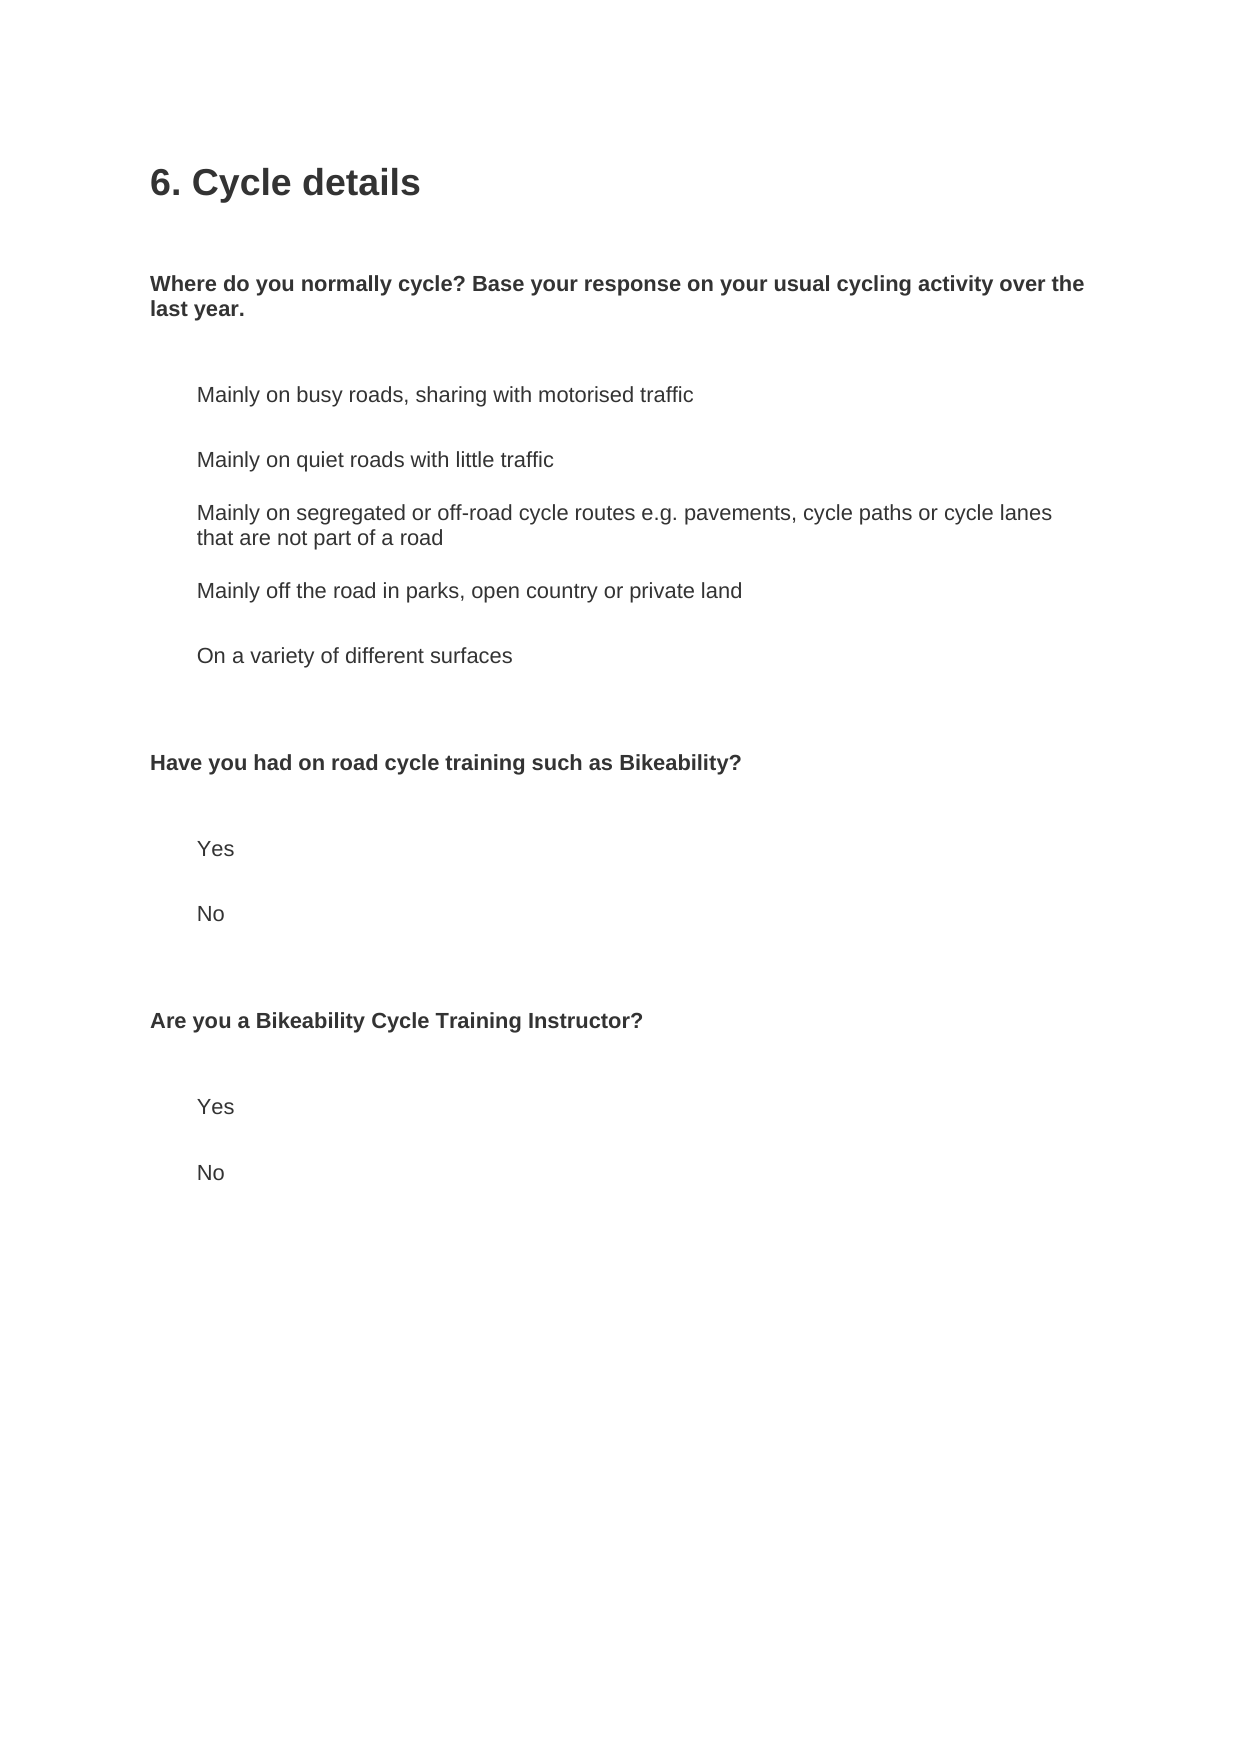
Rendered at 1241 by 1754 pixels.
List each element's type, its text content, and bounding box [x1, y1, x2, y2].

table_cell [150, 487, 197, 552]
table_cell [150, 876, 197, 941]
table_cell No [197, 876, 234, 941]
table_header [150, 811, 197, 876]
table_cell [150, 553, 197, 618]
table_header [150, 1069, 197, 1134]
table_header Yes [197, 1069, 234, 1134]
table_header Mainly on busy roads, sharing with motorised traffic [197, 356, 1090, 422]
subtitle Where do you normally cycle? Base your response on your usual cycling activity over the last year. [150, 270, 1090, 321]
subtitle Are you a Bikeability Cycle Training Instructor? [150, 1008, 1090, 1033]
text 6. Cycle details [150, 160, 1090, 203]
table_header [150, 356, 197, 422]
table_cell Mainly on segregated or off-road cycle routes e.g. pavements, cycle paths or cycle lanes that are not part of a road [197, 487, 1090, 552]
subtitle Have you had on road cycle training such as Bikeability? [150, 750, 1090, 775]
table_cell On a variety of different surfaces [197, 618, 1090, 683]
table_cell [150, 422, 197, 487]
table_header Yes [197, 811, 234, 876]
table_cell [150, 618, 197, 683]
table_cell No [197, 1134, 234, 1200]
table_cell Mainly on quiet roads with little traffic [197, 422, 1090, 487]
table_cell [150, 1134, 197, 1200]
table_cell Mainly off the road in parks, open country or private land [197, 553, 1090, 618]
